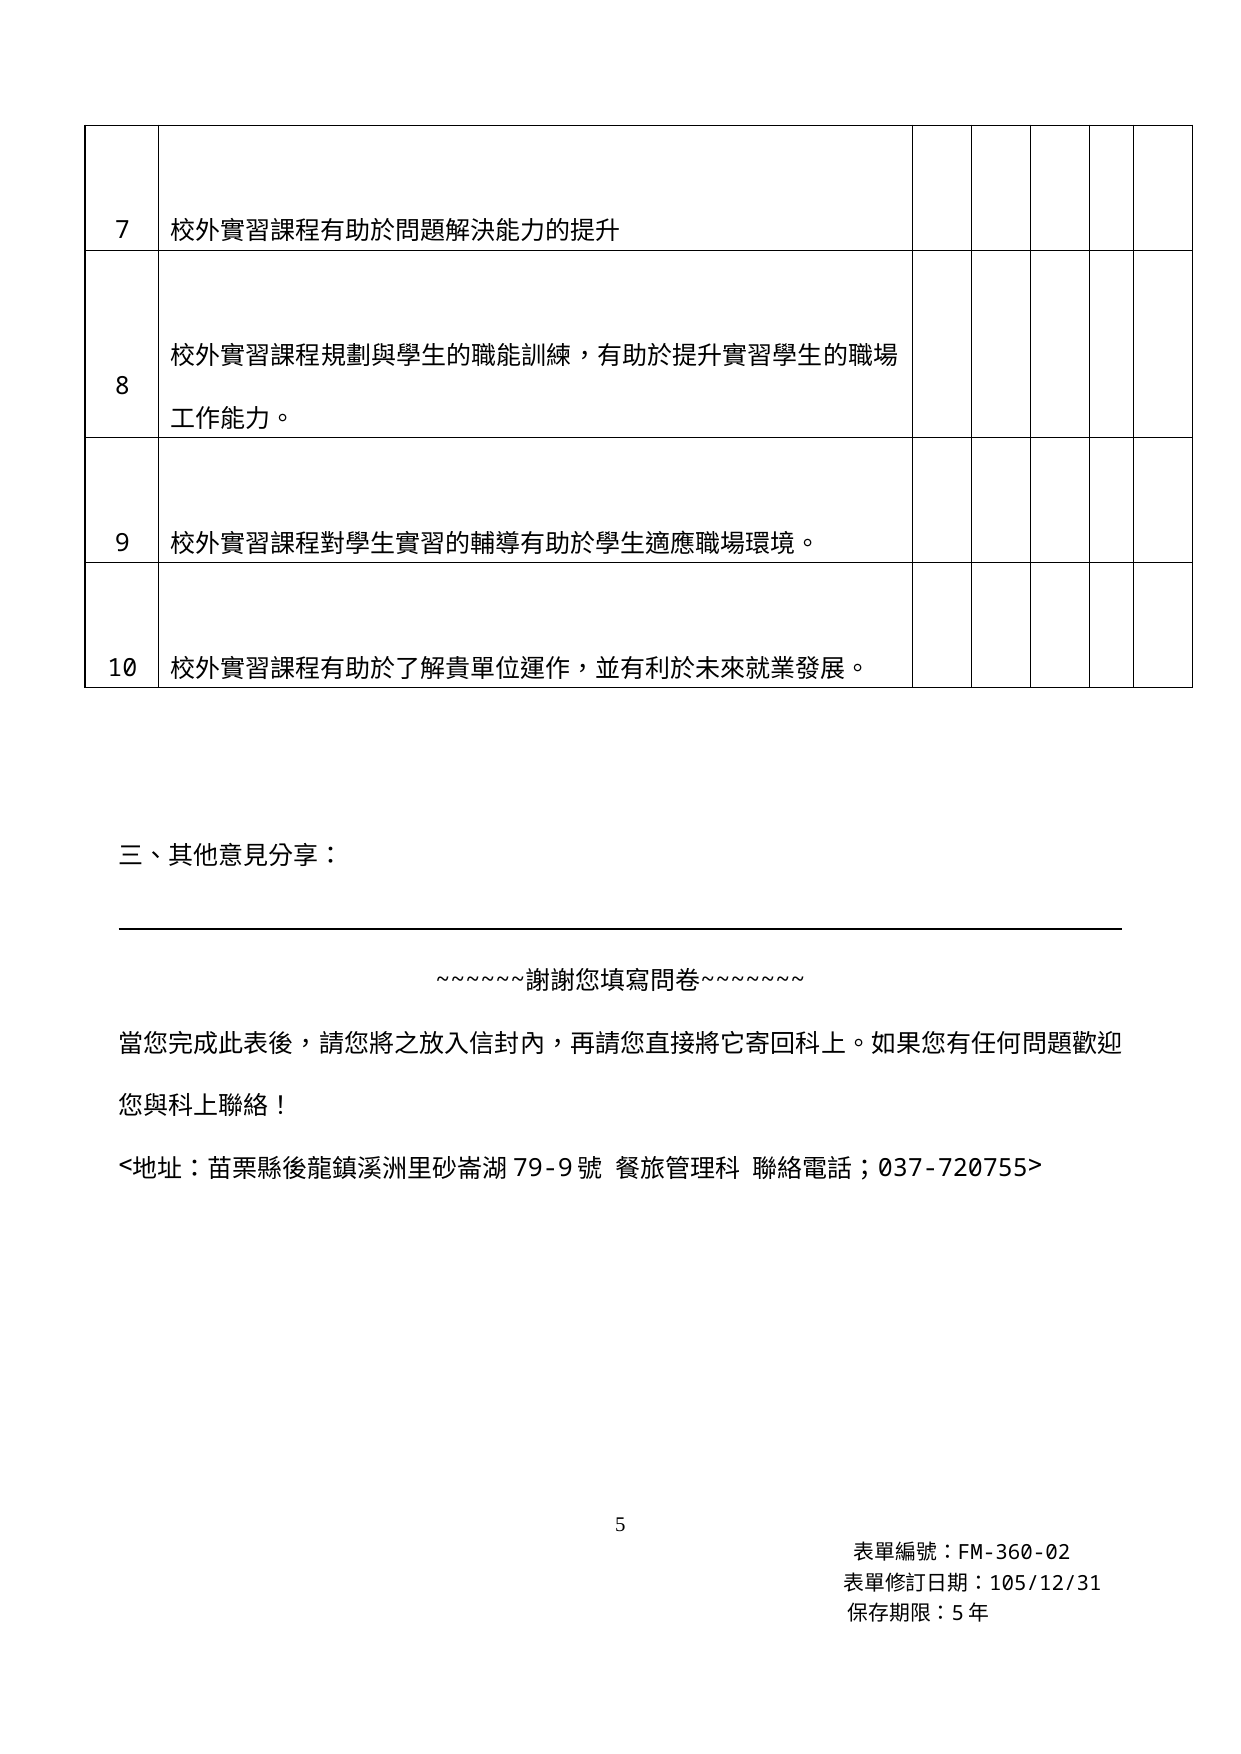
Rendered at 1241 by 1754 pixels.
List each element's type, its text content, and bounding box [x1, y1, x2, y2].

table_cell 校外實習課程規劃與學生的職能訓練，有助於提升實習學生的職場工作能力。 [159, 251, 912, 437]
text 當您完成此表後，請您將之放入信封內，再請您直接將它寄回科上。如果您有任何問題歡迎您與科上聯絡！ [118, 999, 1122, 1124]
table_cell [972, 563, 1030, 687]
table_cell [913, 563, 971, 687]
table_cell [1031, 438, 1089, 562]
table_cell [913, 126, 971, 249]
table_cell [972, 251, 1030, 437]
table_cell [1134, 563, 1192, 687]
table_cell 校外實習課程有助於問題解決能力的提升 [159, 126, 912, 249]
table_cell [1090, 438, 1133, 562]
text 地址：苗栗縣後龍鎮溪洲里砂崙湖79-9號 餐旅管理科 聯絡電話；037-720755 [118, 1124, 1122, 1187]
table_cell 校外實習課程對學生實習的輔導有助於學生適應職場環境。 [159, 438, 912, 562]
table_cell [1134, 251, 1192, 437]
table_cell [972, 126, 1030, 249]
text ~~~~~~謝謝您填寫問卷~~~~~~~ [118, 937, 1122, 999]
table_cell 7 [86, 126, 158, 249]
table_cell [1090, 563, 1133, 687]
table_cell [972, 438, 1030, 562]
table_cell 9 [86, 438, 158, 562]
table_cell [1031, 126, 1089, 249]
table_cell 校外實習課程有助於了解貴單位運作，並有利於未來就業發展。 [159, 563, 912, 687]
text 三、其他意見分享： [118, 812, 1122, 874]
table_cell [1090, 251, 1133, 437]
table_cell [1031, 251, 1089, 437]
table_cell 10 [86, 563, 158, 687]
table_cell [913, 438, 971, 562]
table_cell [913, 251, 971, 437]
table_cell [1031, 563, 1089, 687]
table_cell [1090, 126, 1133, 249]
table_cell [1134, 126, 1192, 249]
table_cell 8 [86, 251, 158, 437]
table_cell [1134, 438, 1192, 562]
